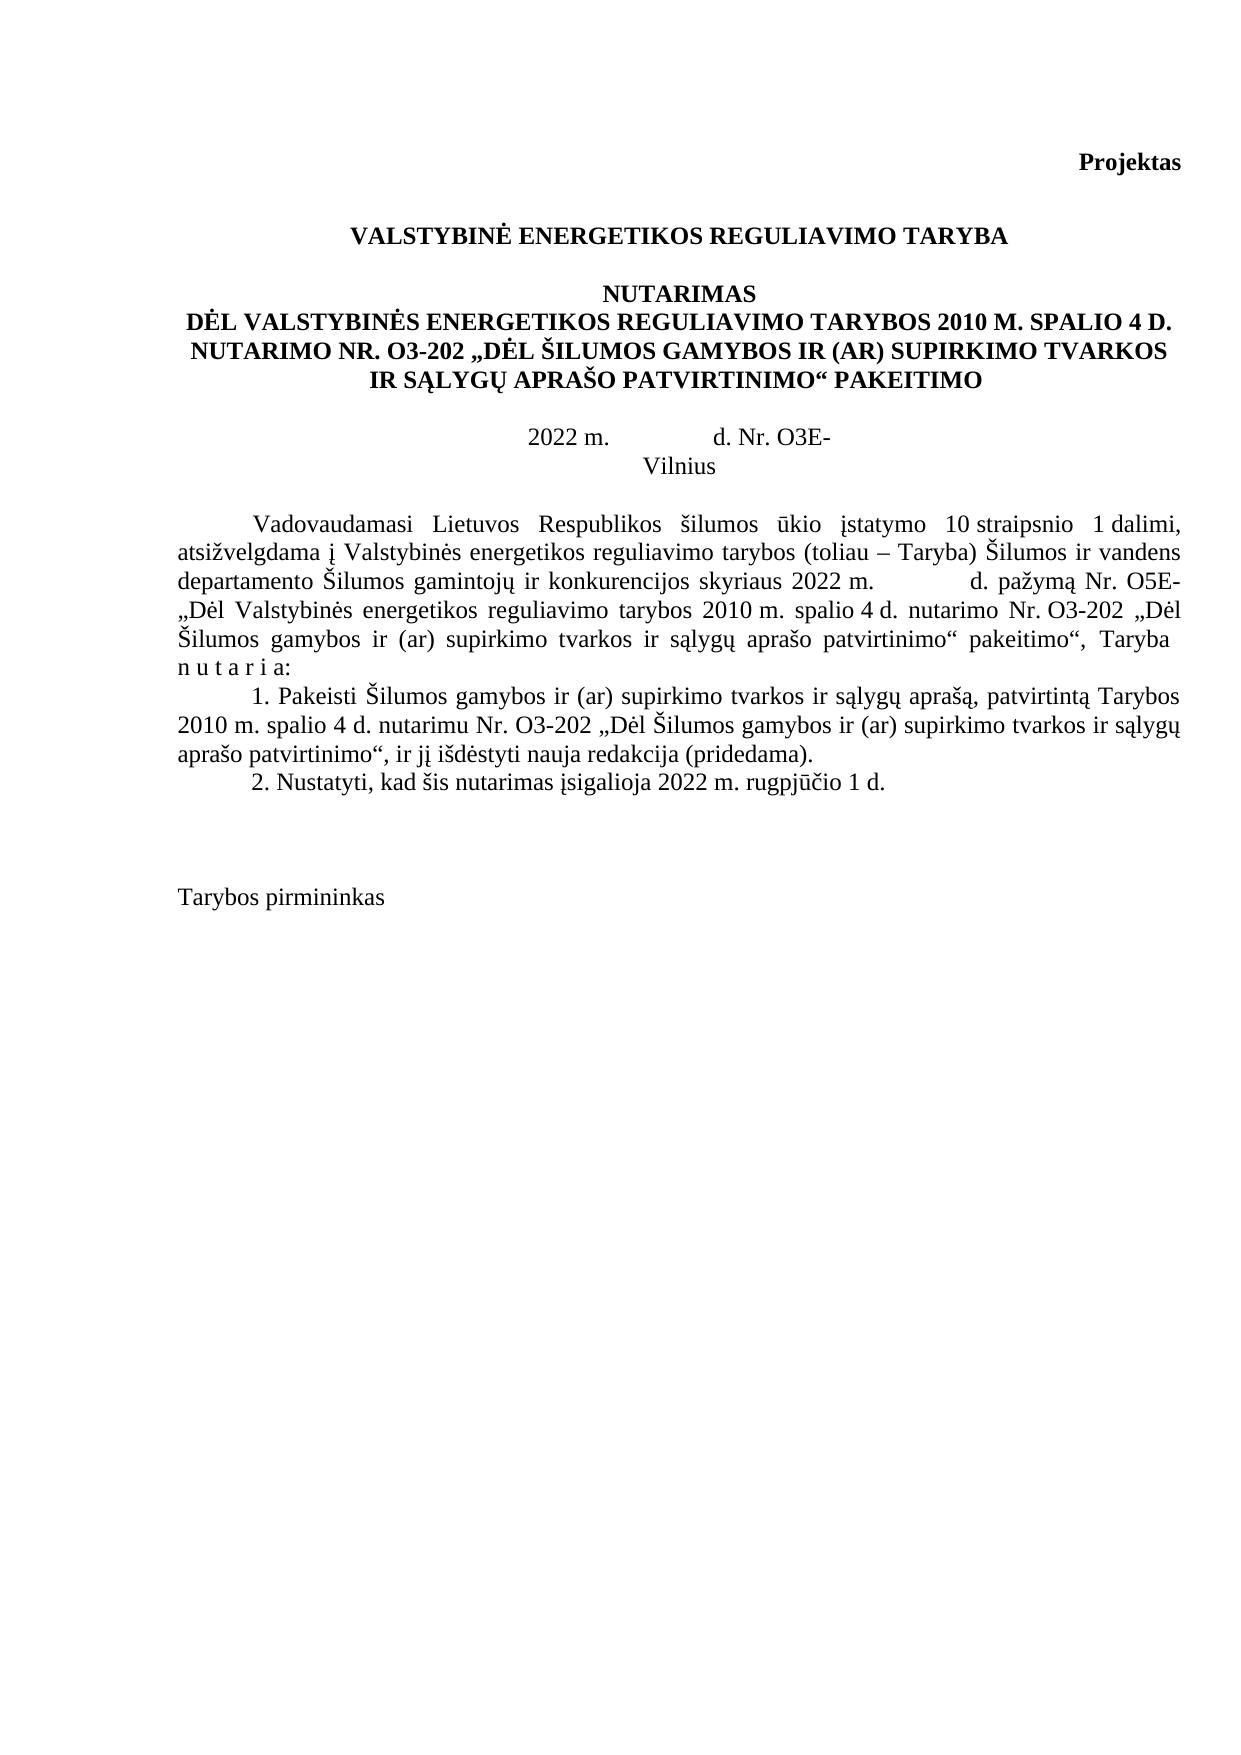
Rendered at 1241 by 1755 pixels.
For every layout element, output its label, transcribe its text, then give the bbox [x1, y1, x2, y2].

text 1. Pakeisti Šilumos gamybos ir (ar) supirkimo tvarkos ir sąlygų aprašą, patvirtintą Tarybos 2010 m. spalio 4 d. nutarimu Nr. O3-202 „Dėl Šilumos gamybos ir (ar) supirkimo tvarkos ir sąlygų aprašo patvirtinimo“, ir jį išdėstyti nauja redakcija (pridedama). [177, 681, 1181, 767]
text Projektas [177, 147, 1181, 176]
text Valstybinė energetikos reguliavimo taryba [177, 221, 1181, 250]
text DĖL VALSTYBINĖS ENERGETIKOS REGULIAVIMO TARYBOS 2010 M. SPALIO 4 D. NUTARIMO NR. O3-202 „DĖL ŠILUMOS GAMYBOS IR (AR) SUPIRKIMO TVARKOS IR SĄLYGŲ APRAŠO PATVIRTINIMO“ PAKEITIMO [177, 307, 1181, 394]
text Vilnius [177, 451, 1181, 480]
text Tarybos pirmininkas [177, 882, 1181, 911]
text NUTARIMAS [177, 279, 1181, 307]
text Vadovaudamasi Lietuvos Respublikos šilumos ūkio įstatymo 10 straipsnio 1 dalimi, atsižvelgdama į Valstybinės energetikos reguliavimo tarybos (toliau – Taryba) Šilumos ir vandens departamento Šilumos gamintojų ir konkurencijos skyriaus 2022 m. d. pažymą Nr. O5E- „Dėl Valstybinės energetikos reguliavimo tarybos 2010 m. spalio 4 d. nutarimo Nr. O3-202 „Dėl Šilumos gamybos ir (ar) supirkimo tvarkos ir sąlygų aprašo patvirtinimo“ pakeitimo“, Taryba n u t a r i a: [177, 509, 1181, 681]
text 2. Nustatyti, kad šis nutarimas įsigalioja 2022 m. rugpjūčio 1 d. [177, 767, 1181, 796]
text 2022 m. d. Nr. O3E- [177, 422, 1181, 451]
